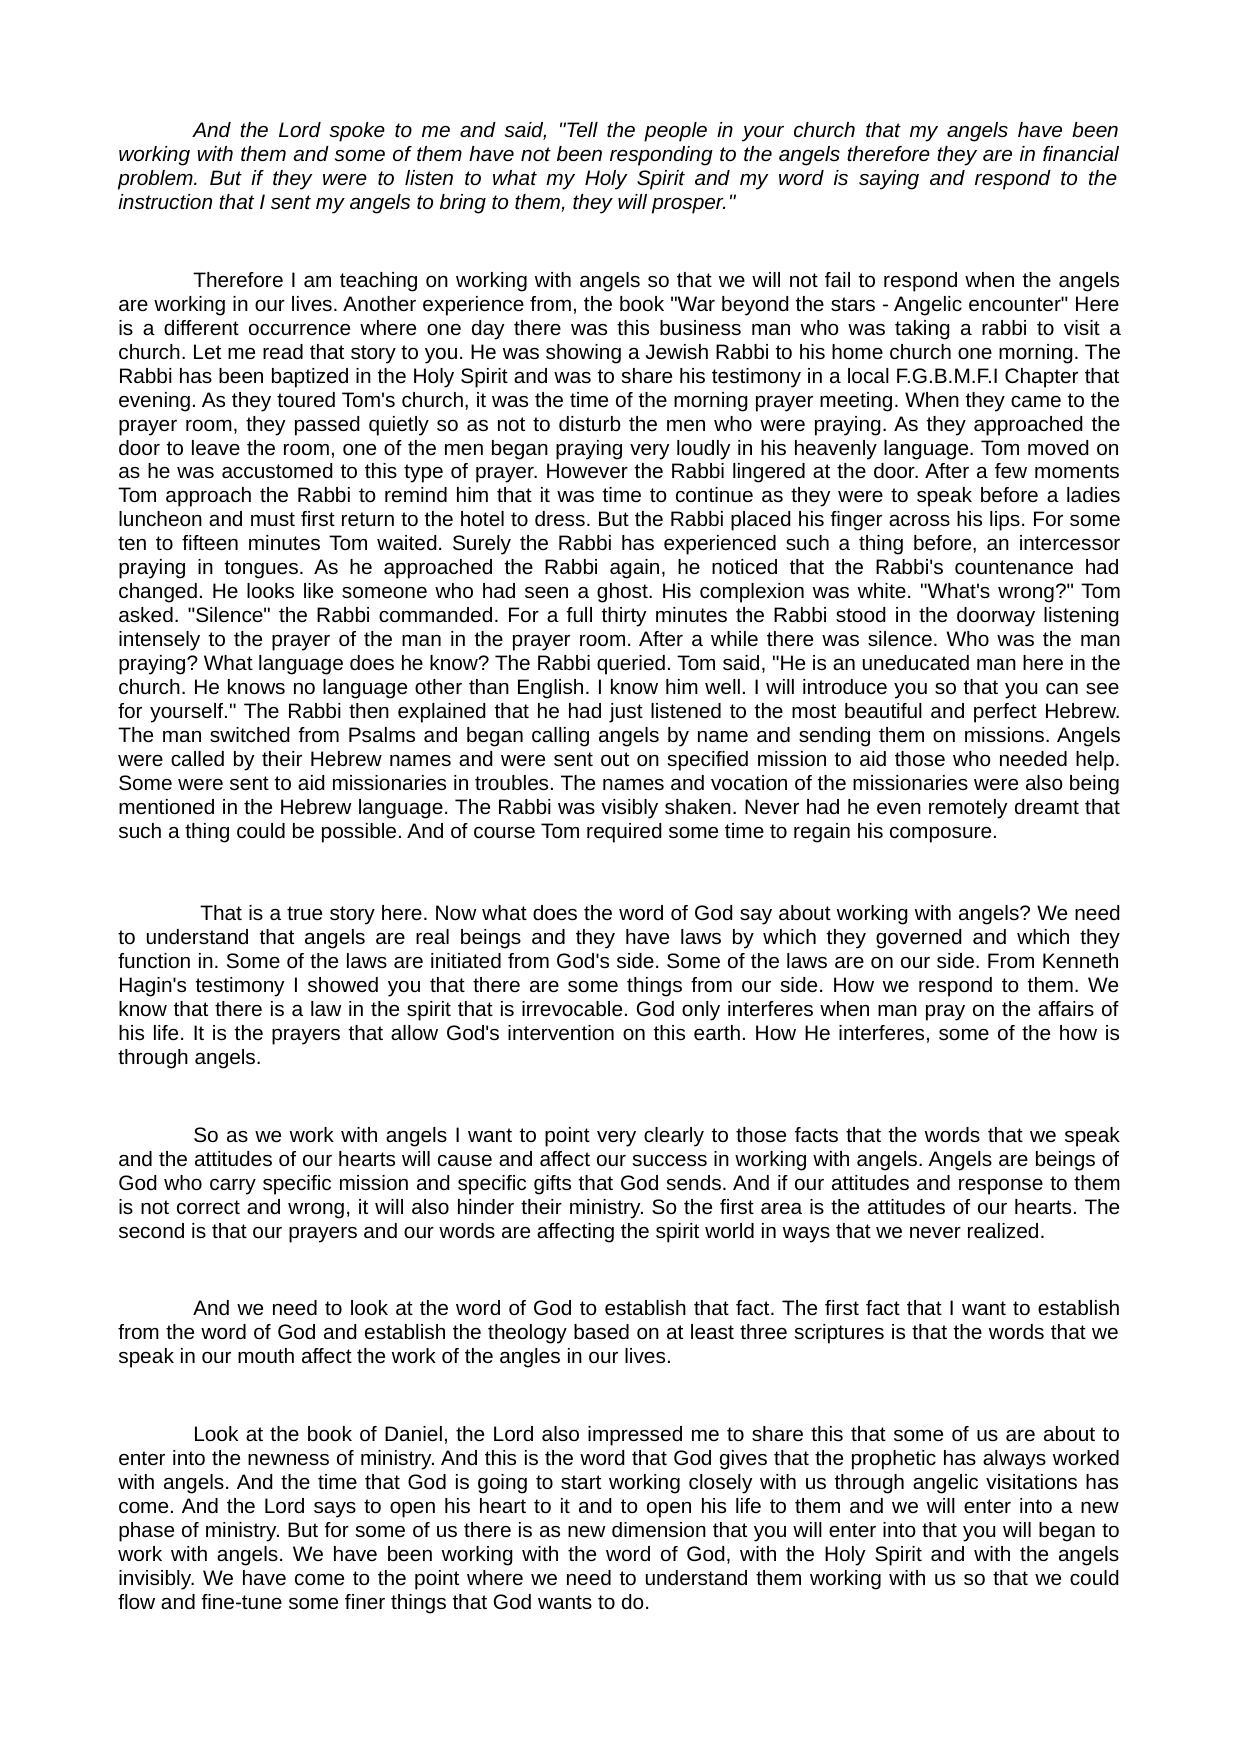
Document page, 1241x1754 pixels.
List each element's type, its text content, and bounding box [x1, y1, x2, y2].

text Therefore I am teaching on working with angels so that we will not fail to respond when the angels are working in our lives. Another experience from, the book "War beyond the stars - Angelic encounter" Here is a different occurrence where one day there was this business man who was taking a rabbi to visit a church. Let me read that story to you. He was showing a Jewish Rabbi to his home church one morning. The Rabbi has been baptized in the Holy Spirit and was to share his testimony in a local F.G.B.M.F.I Chapter that evening. As they toured Tom's church, it was the time of the morning prayer meeting. When they came to the prayer room, they passed quietly so as not to disturb the men who were praying. As they approached the door to leave the room, one of the men began praying very loudly in his heavenly language. Tom moved on as he was accustomed to this type of prayer. However the Rabbi lingered at the door. After a few moments Tom approach the Rabbi to remind him that it was time to continue as they were to speak before a ladies luncheon and must first return to the hotel to dress. But the Rabbi placed his finger across his lips. For some ten to fifteen minutes Tom waited. Surely the Rabbi has experienced such a thing before, an intercessor praying in tongues. As he approached the Rabbi again, he noticed that the Rabbi's countenance had changed. He looks like someone who had seen a ghost. His complexion was white. "What's wrong?" Tom asked. "Silence" the Rabbi commanded. For a full thirty minutes the Rabbi stood in the doorway listening intensely to the prayer of the man in the prayer room. After a while there was silence. Who was the man praying? What language does he know? The Rabbi queried. Tom said, "He is an uneducated man here in the church. He knows no language other than English. I know him well. I will introduce you so that you can see for yourself." The Rabbi then explained that he had just listened to the most beautiful and perfect Hebrew. The man switched from Psalms and began calling angels by name and sending them on missions. Angels were called by their Hebrew names and were sent out on specified mission to aid those who needed help. Some were sent to aid missionaries in troubles. The names and vocation of the missionaries were also being mentioned in the Hebrew language. The Rabbi was visibly shaken. Never had he even remotely dreamt that such a thing could be possible. And of course Tom required some time to regain his composure. [118, 268, 1122, 843]
text And we need to look at the word of God to establish that fact. The first fact that I want to establish from the word of God and establish the theology based on at least three scriptures is that the words that we speak in our mouth affect the work of the angles in our lives. [118, 1296, 1122, 1368]
text Look at the book of Daniel, the Lord also impressed me to share this that some of us are about to enter into the newness of ministry. And this is the word that God gives that the prophetic has always worked with angels. And the time that God is going to start working closely with us through angelic visitations has come. And the Lord says to open his heart to it and to open his life to them and we will enter into a new phase of ministry. But for some of us there is as new dimension that you will enter into that you will began to work with angels. We have been working with the word of God, with the Holy Spirit and with the angels invisibly. We have come to the point where we need to understand them working with us so that we could flow and fine-tune some finer things that God wants to do. [118, 1422, 1122, 1613]
text That is a true story here. Now what does the word of God say about working with angels? We need to understand that angels are real beings and they have laws by which they governed and which they function in. Some of the laws are initiated from God's side. Some of the laws are on our side. From Kenneth Hagin's testimony I showed you that there are some things from our side. How we respond to them. We know that there is a law in the spirit that is irrevocable. God only interferes when man pray on the affairs of his life. It is the prayers that allow God's intervention on this earth. How He interferes, some of the how is through angels. [118, 896, 1122, 1069]
text So as we work with angels I want to point very clearly to those facts that the words that we speak and the attitudes of our hearts will cause and affect our success in working with angels. Angels are beings of God who carry specific mission and specific gifts that God sends. And if our attitudes and response to them is not correct and wrong, it will also hinder their ministry. So the first area is the attitudes of our hearts. The second is that our prayers and our words are affecting the spirit world in ways that we never realized. [118, 1123, 1122, 1242]
text And the Lord spoke to me and said, "Tell the people in your church that my angels have been working with them and some of them have not been responding to the angels therefore they are in financial problem. But if they were to listen to what my Holy Spirit and my word is saying and respond to the instruction that I sent my angels to bring to them, they will prosper." [118, 118, 1122, 214]
